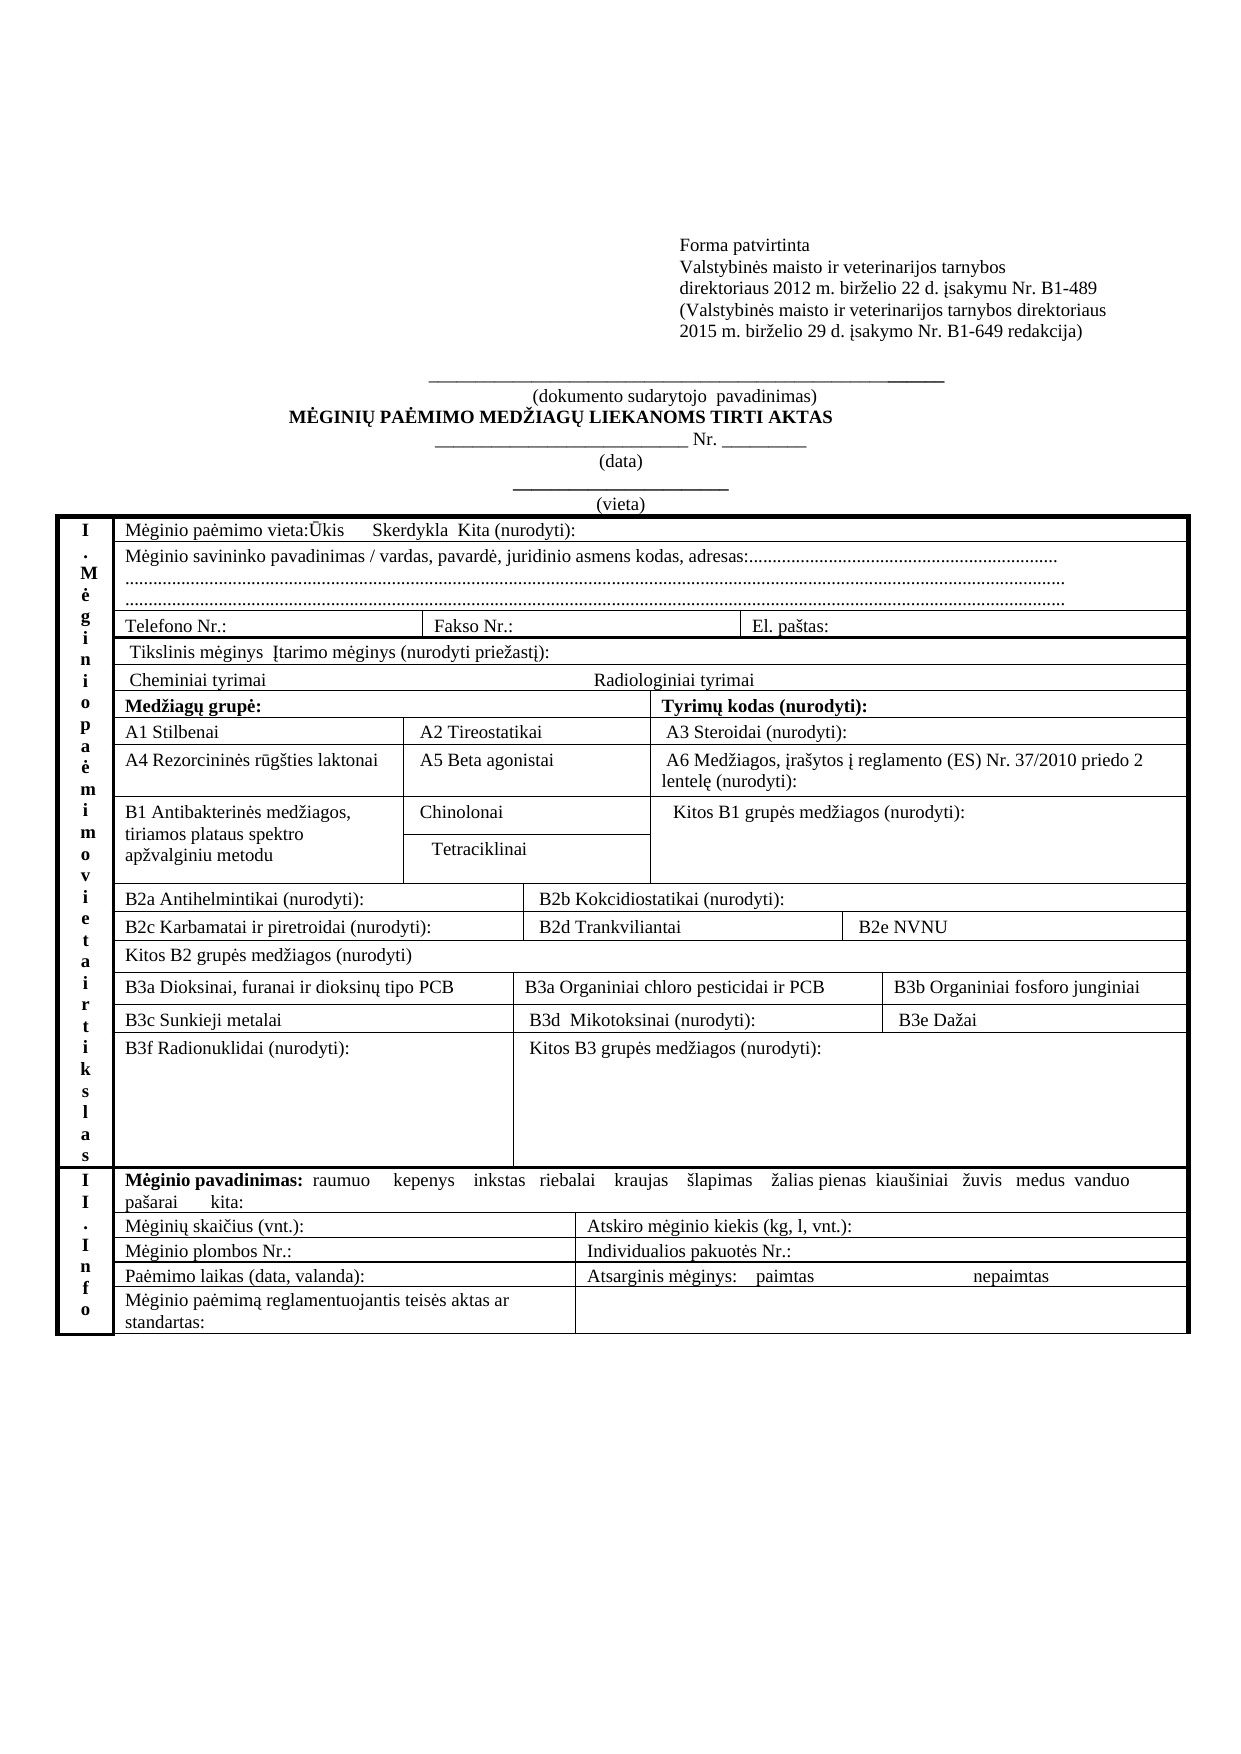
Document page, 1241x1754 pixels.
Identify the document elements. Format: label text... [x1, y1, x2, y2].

table_cell ⁭ Tikslinis mėginys ⁭ Įtarimo mėginys (nurodyti priežastį): [115, 639, 1186, 664]
table_cell Atskiro mėginio kiekis (kg, l, vnt.): [576, 1213, 1186, 1237]
table_cell Mėginio paėmimo vieta:⁭Ūkis ⁭ Skerdykla ⁭ Kita (nurodyti): [115, 519, 1186, 541]
table_cell Mėginio savininko pavadinimas / vardas, pavardė, juridinio asmens kodas, adresas:.................................................................. ......................................................................................................................................................................................................... ......................................................................................................................................................................................................... [115, 542, 1186, 610]
table_cell Telefono Nr.: [115, 611, 422, 636]
table_cell I. Mėginio paėmimo vieta ir tikslas [60, 519, 112, 1166]
table_cell Kitos B2 grupės medžiagos (nurodyti) [115, 941, 1186, 972]
table_cell Paėmimo laikas (data, valanda): [115, 1263, 575, 1286]
table_cell ⁭ B2b Kokcidiostatikai (nurodyti): [524, 884, 1186, 911]
table_header _______________________________________________________ (dokumento sudarytojo pavadinimas) mėginių PAĖMIMO Medžiagų liekanOMS TIRTI AKTAS [57, 363, 1184, 428]
table_cell B1 Antibakterinės medžiagos, tiriamos plataus spektro apžvalginiu metodu [115, 797, 403, 883]
table_cell ⁭ A2 Tireostatikai [404, 718, 650, 744]
text direktoriaus 2012 m. birželio 22 d. įsakymu Nr. B1-489 [679, 277, 1181, 299]
text Forma patvirtinta [679, 234, 1181, 256]
table_cell Fakso Nr.: [423, 611, 740, 636]
table_cell B3f Radionuklidai (nurodyti): [115, 1033, 513, 1166]
table_cell B2c Karbamatai ir piretroidai (nurodyti): [115, 912, 523, 939]
table_cell ⁭ Cheminiai tyrimai ⁭ Radiologiniai tyrimai [115, 665, 1186, 690]
table_cell Tyrimų kodas (nurodyti): [651, 691, 1186, 717]
table_cell ⁭ A5 Beta agonistai [404, 745, 650, 796]
table_cell ___________________________ Nr. _________ (data) _______________________ (vieta) [57, 428, 1184, 514]
table_cell II. Info [60, 1169, 112, 1332]
table_cell B2a Antihelmintikai (nurodyti): [115, 884, 523, 911]
table_cell ⁭ B2d Trankviliantai [524, 912, 842, 939]
table_cell Kitos B1 grupės medžiagos (nurodyti): [651, 797, 1186, 883]
table_cell A1 Stilbenai [115, 718, 403, 744]
text (Valstybinės maisto ir veterinarijos tarnybos direktoriaus [679, 299, 1181, 320]
table_cell ⁭ Chinolonai [404, 797, 650, 834]
table_cell ⁭ B2e NVNU [843, 912, 1186, 939]
text 2015 m. birželio 29 d. įsakymo Nr. B1-649 redakcija) [679, 320, 1181, 342]
table_cell A4 Rezorcininės rūgšties laktonai [115, 745, 403, 796]
table_cell Mėginio paėmimą reglamentuojantis teisės aktas ar standartas: [115, 1287, 575, 1332]
table_cell B3c Sunkieji metalai [115, 1005, 513, 1032]
table_cell Mėginių skaičius (vnt.): [115, 1213, 575, 1237]
table_cell ⁭ B3e Dažai [883, 1005, 1186, 1032]
table_cell Individualios pakuotės Nr.: [576, 1238, 1186, 1261]
table_cell Tetraciklinai⁭ [404, 835, 650, 883]
table_cell ⁭ A6 Medžiagos, įrašytos į reglamento (ES) Nr. 37/2010 priedo 2 lentelę (nurodyti): [651, 745, 1186, 796]
table_cell Mėginio plombos Nr.: [115, 1238, 575, 1261]
table_cell Medžiagų grupė: [115, 691, 650, 717]
table_cell ⁭ B3d Mikotoksinai (nurodyti): [514, 1005, 882, 1032]
table_cell [1184, 428, 1189, 514]
table_header [1184, 363, 1189, 428]
table_cell ⁭ A3 Steroidai (nurodyti): [651, 718, 1186, 744]
table_cell Mėginio pavadinimas: ⁭ raumuo ⁭ kepenys ⁭ inkstas ⁭ riebalai ⁭ kraujas ⁭ šlapimas ⁭ žalias pienas ⁭ kiaušiniai ⁭ žuvis ⁭ medus ⁭ vanduo ⁭ pašarai kita: [115, 1169, 1186, 1212]
table_cell B3a Dioksinai, furanai ir dioksinų tipo PCB [115, 973, 513, 1004]
table_cell B3b Organiniai fosforo junginiai [883, 973, 1186, 1004]
text Valstybinės maisto ir veterinarijos tarnybos [679, 256, 1181, 277]
table_cell Atsarginis mėginys: ⁭ paimtas ⁭ nepaimtas [576, 1263, 1186, 1286]
table_cell El. paštas: [741, 611, 1186, 636]
table_cell [576, 1287, 1186, 1332]
table_cell ⁭ Kitos B3 grupės medžiagos (nurodyti): [514, 1033, 1186, 1166]
table_cell B3a Organiniai chloro pesticidai ir PCB [514, 973, 882, 1004]
